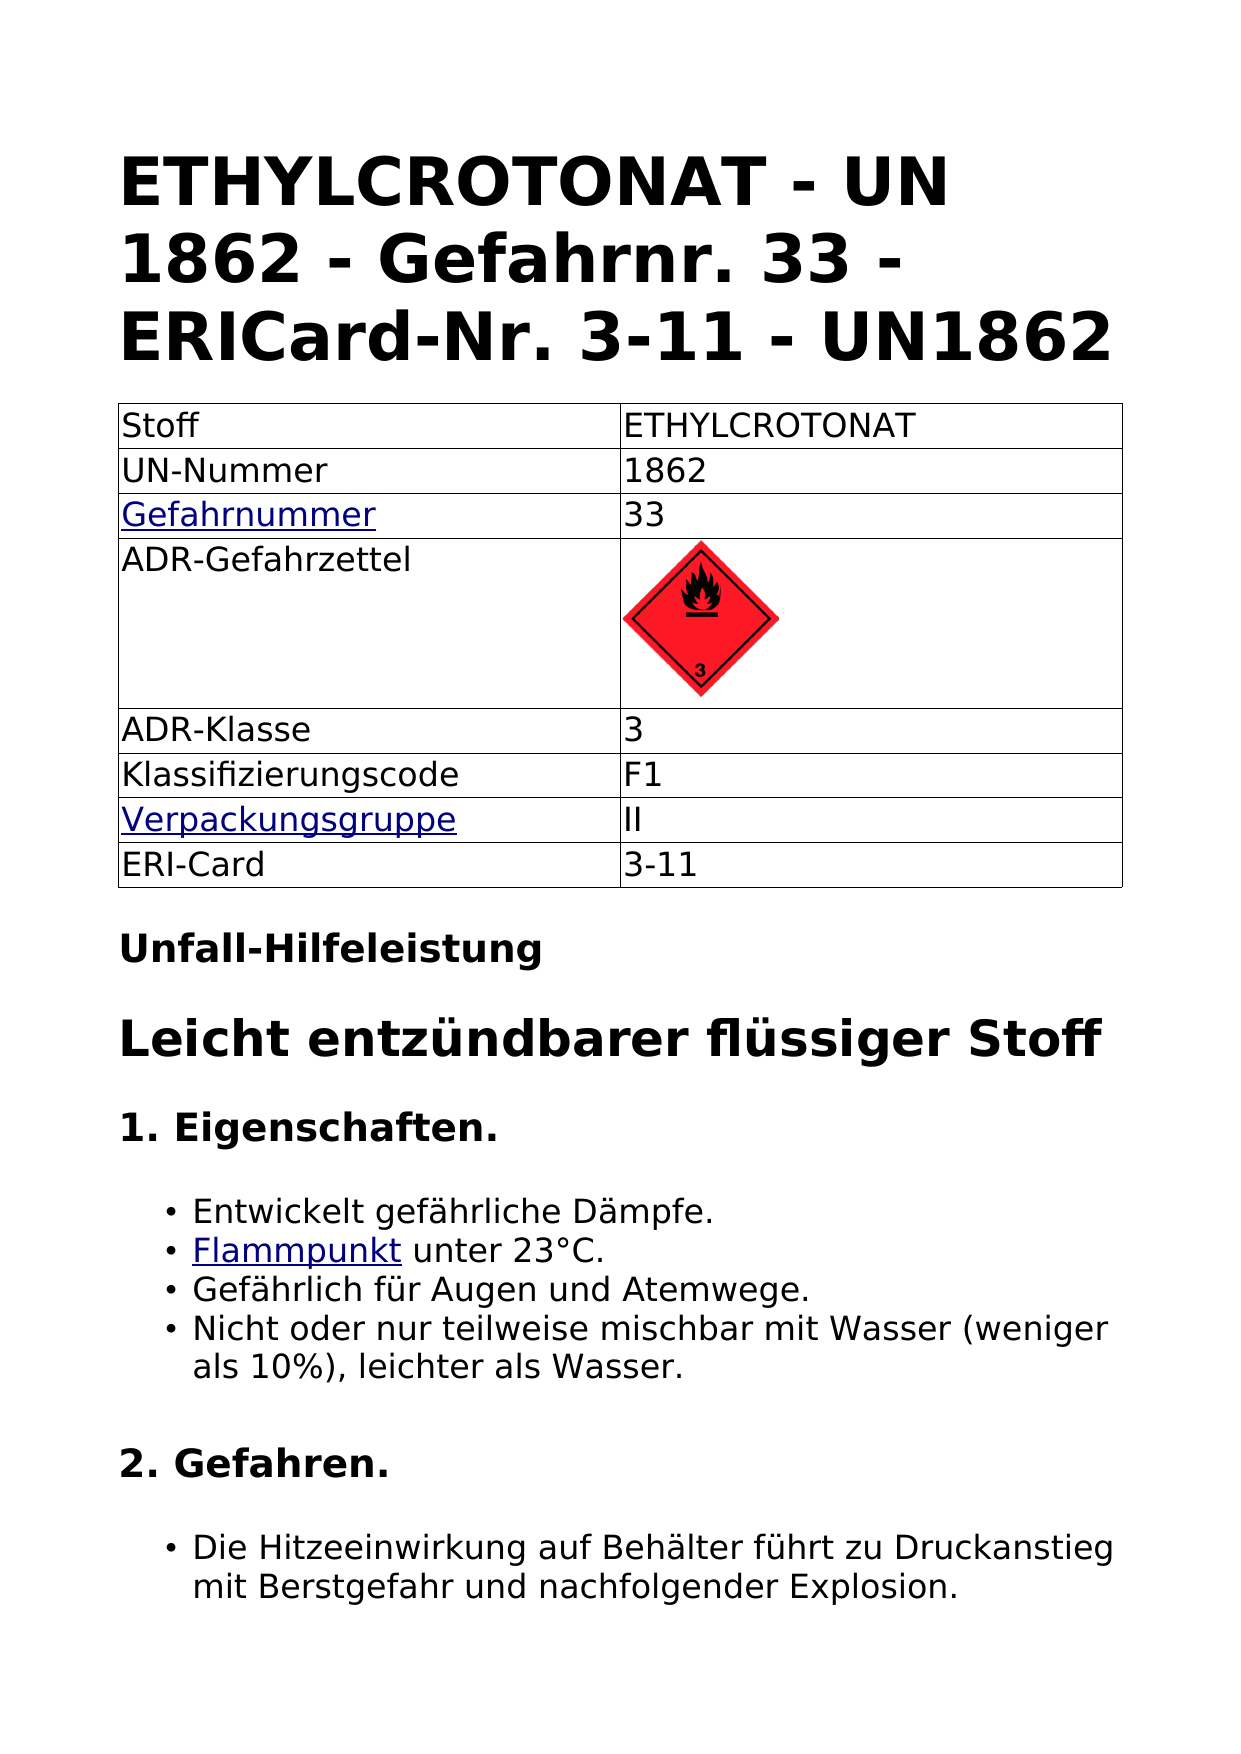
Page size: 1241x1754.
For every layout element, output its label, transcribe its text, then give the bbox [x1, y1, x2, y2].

table_cell Verpackungsgruppe [119, 798, 620, 842]
subtitle ETHYLCROTONAT - UN 1862 - Gefahrnr. 33 - ERICard-Nr. 3-11 - UN1862 [118, 143, 1122, 376]
subtitle Leicht entzündbarer flüssiger Stoff [118, 1009, 1122, 1068]
table_cell ERI-Card [119, 843, 620, 887]
table_cell Gefahrnummer [119, 494, 620, 538]
table_cell ADR-Klasse [119, 709, 620, 752]
list Die Hitzeeinwirkung auf Behälter führt zu Druckanstieg mit Berstgefahr und nachfolgender Explosion. [177, 1528, 1122, 1606]
list Nicht oder nur teilweise mischbar mit Wasser (weniger als 10%), leichter als Wasser. [177, 1309, 1122, 1387]
table_cell F1 [621, 754, 1122, 797]
table_cell Klassifizierungscode [119, 754, 620, 797]
table_cell 3 [621, 709, 1122, 752]
subtitle Unfall-Hilfeleistung [118, 927, 1122, 972]
table_cell II [621, 798, 1122, 842]
table_cell [621, 539, 1122, 708]
table_cell 1862 [621, 449, 1122, 493]
picture [622, 540, 780, 697]
table_cell ADR-Gefahrzettel [119, 539, 620, 708]
table_header ETHYLCROTONAT [621, 404, 1122, 448]
subtitle 2. Gefahren. [118, 1441, 1122, 1486]
table_cell 3-11 [621, 843, 1122, 887]
table_cell 33 [621, 494, 1122, 538]
table_cell UN-Nummer [119, 449, 620, 493]
list Flammpunkt unter 23°C. [177, 1231, 1122, 1270]
subtitle 1. Eigenschaften. [118, 1105, 1122, 1150]
table_header Stoff [119, 404, 620, 448]
list Gefährlich für Augen und Atemwege. [177, 1270, 1122, 1309]
list Entwickelt gefährliche Dämpfe. [177, 1192, 1122, 1231]
